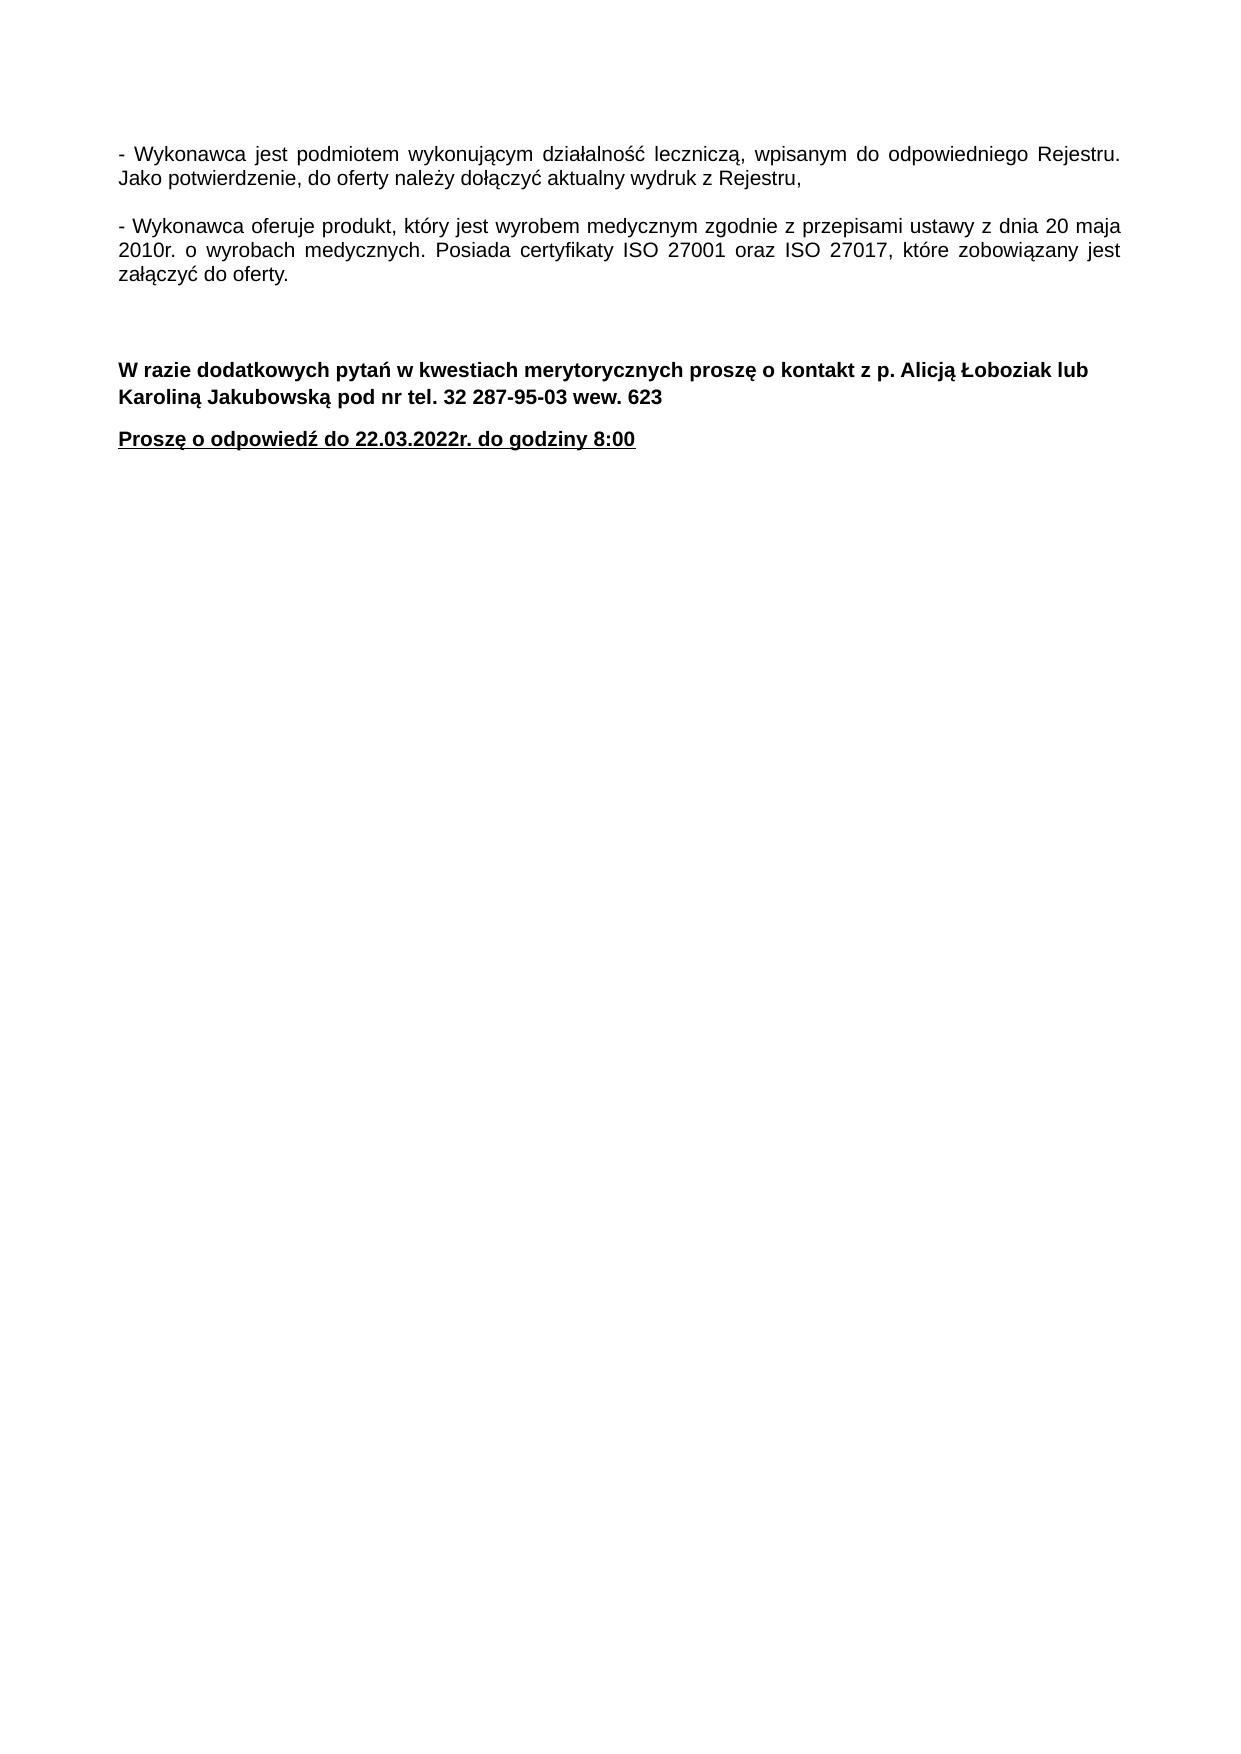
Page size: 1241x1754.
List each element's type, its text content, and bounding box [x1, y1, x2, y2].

text - Wykonawca oferuje produkt, który jest wyrobem medycznym zgodnie z przepisami ustawy z dnia 20 maja 2010r. o wyrobach medycznych. Posiada certyfikaty ISO 27001 oraz ISO 27017, które zobowiązany jest załączyć do oferty. [118, 214, 1122, 286]
text Proszę o odpowiedź do 22.03.2022r. do godziny 8:00 [118, 427, 1122, 451]
text W razie dodatkowych pytań w kwestiach merytorycznych proszę o kontakt z p. Alicją Łoboziak lub Karoliną Jakubowską pod nr tel. 32 287-95-03 wew. 623 [118, 358, 1122, 409]
text - Wykonawca jest podmiotem wykonującym działalność leczniczą, wpisanym do odpowiedniego Rejestru. Jako potwierdzenie, do oferty należy dołączyć aktualny wydruk z Rejestru, [118, 142, 1122, 190]
